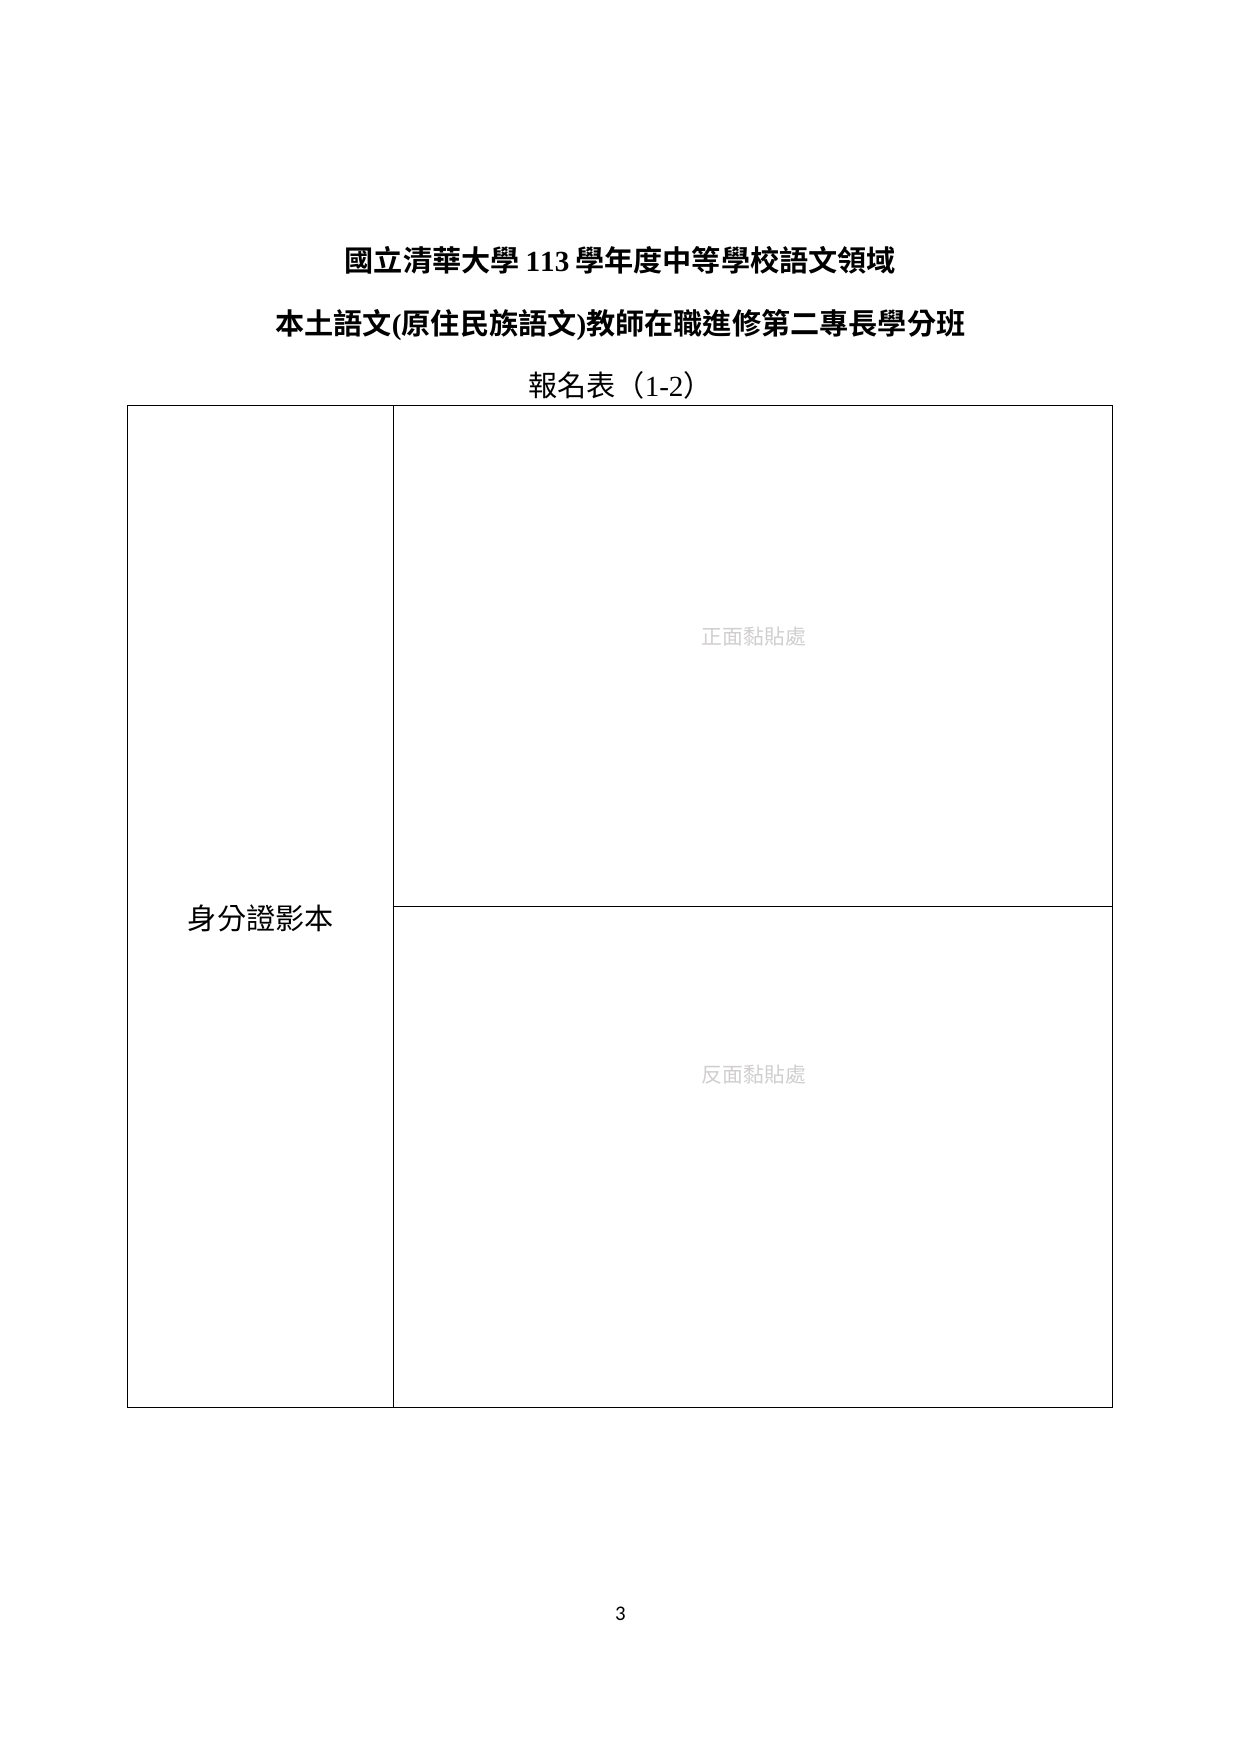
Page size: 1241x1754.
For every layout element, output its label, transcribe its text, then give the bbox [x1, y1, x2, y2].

table_header 身分證影本 [128, 406, 393, 1407]
text 本土語文(原住民族語文)教師在職進修第二專長學分班 [112, 280, 1128, 342]
text 報名表（1-2） [112, 342, 1128, 405]
table_cell 反面黏貼處 [394, 907, 1112, 1407]
text 國立清華大學113學年度中等學校語文領域 [112, 217, 1128, 280]
table_header 正面黏貼處 [394, 406, 1112, 906]
